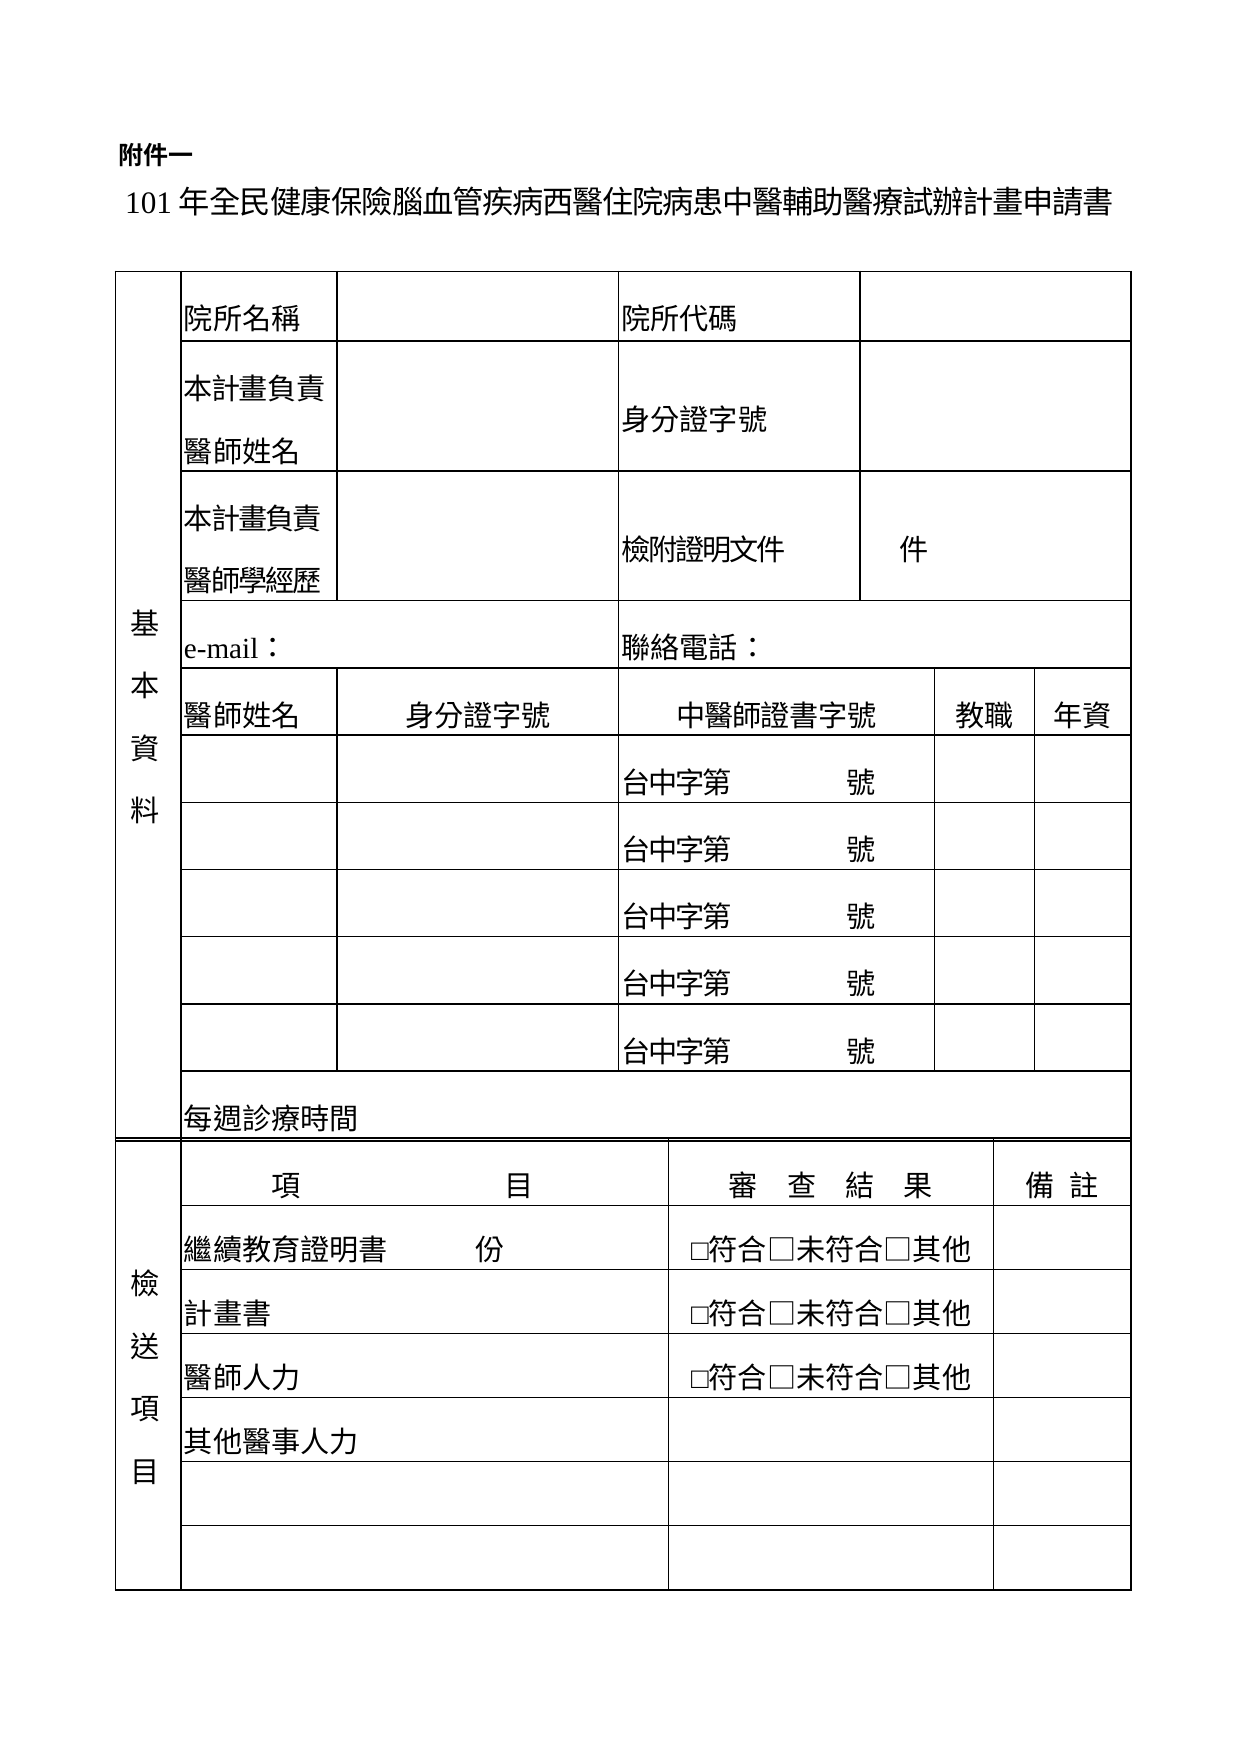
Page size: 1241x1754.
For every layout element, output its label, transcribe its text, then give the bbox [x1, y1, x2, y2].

table_cell [182, 870, 336, 936]
table_cell □符合□未符合□其他 [669, 1334, 993, 1397]
table_cell [182, 736, 336, 801]
table_cell 檢附證明文件 [619, 472, 859, 600]
table_cell [994, 1462, 1130, 1525]
table_cell [182, 1005, 336, 1070]
table_cell [669, 1526, 993, 1589]
table_cell 繼續教育證明書 份 [182, 1206, 668, 1268]
table_cell [935, 937, 1034, 1003]
table_cell [1035, 937, 1130, 1003]
table_cell [1035, 736, 1130, 801]
table_cell 其他醫事人力 [182, 1398, 668, 1461]
table_cell 年資 [1035, 669, 1130, 734]
table_cell □符合□未符合□其他 [669, 1270, 993, 1333]
table_cell [338, 472, 618, 600]
table_cell [182, 803, 336, 868]
table_cell 本計畫負責醫師姓名 [182, 342, 336, 470]
table_cell [182, 1462, 668, 1525]
table_header [338, 272, 618, 340]
table_cell 聯絡電話： [619, 601, 1130, 667]
table_cell 教職 [935, 669, 1034, 734]
text 101年全民健康保險腦血管疾病西醫住院病患中醫輔助醫療試辦計畫申請書 [118, 175, 1122, 223]
table_cell [935, 870, 1034, 936]
table_cell [1035, 870, 1130, 936]
table_cell [994, 1206, 1130, 1268]
table_cell [338, 1005, 618, 1070]
table_cell [994, 1334, 1130, 1397]
table_cell 身分證字號 [338, 669, 618, 734]
table_cell 檢送項目 [116, 1142, 180, 1589]
table_cell [338, 937, 618, 1003]
table_header [861, 272, 1130, 340]
table_cell [669, 1398, 993, 1461]
table_header 基本資料 [116, 272, 180, 1137]
table_cell [338, 342, 618, 470]
table_cell 台中字第 號 [619, 937, 934, 1003]
table_header 院所名稱 [182, 272, 336, 340]
table_cell [338, 870, 618, 936]
table_cell 中醫師證書字號 [619, 669, 934, 734]
table_cell [1035, 803, 1130, 868]
table_cell [935, 1005, 1034, 1070]
table_cell 本計畫負責醫師學經歷 [182, 472, 336, 600]
table_cell □符合□未符合□其他 [669, 1206, 993, 1268]
table_cell 計畫書 [182, 1270, 668, 1333]
table_cell [669, 1462, 993, 1525]
table_cell e-mail： [182, 601, 618, 667]
table_cell 醫師姓名 [182, 669, 336, 734]
table_cell [1035, 1005, 1130, 1070]
table_cell [994, 1398, 1130, 1461]
table_cell [338, 736, 618, 801]
table_cell 醫師人力 [182, 1334, 668, 1397]
table_header 院所代碼 [619, 272, 859, 340]
table_cell [935, 736, 1034, 801]
table_cell [182, 937, 336, 1003]
table_cell [861, 342, 1130, 470]
table_cell 審 查 結 果 [669, 1142, 993, 1204]
table_cell [182, 1526, 668, 1589]
table_cell 台中字第 號 [619, 1005, 934, 1070]
table_cell 台中字第 號 [619, 870, 934, 936]
table_cell 備 註 [994, 1142, 1130, 1204]
table_cell [935, 803, 1034, 868]
table_cell 項 目 [182, 1142, 668, 1204]
table_cell [338, 803, 618, 868]
text 附件一 [118, 112, 1122, 175]
table_cell 台中字第 號 [619, 736, 934, 801]
table_cell 件 [861, 472, 1130, 600]
table_cell 身分證字號 [619, 342, 859, 470]
table_cell 台中字第 號 [619, 803, 934, 868]
table_cell [994, 1270, 1130, 1333]
table_cell 每週診療時間 [182, 1072, 1130, 1137]
table_cell [994, 1526, 1130, 1589]
